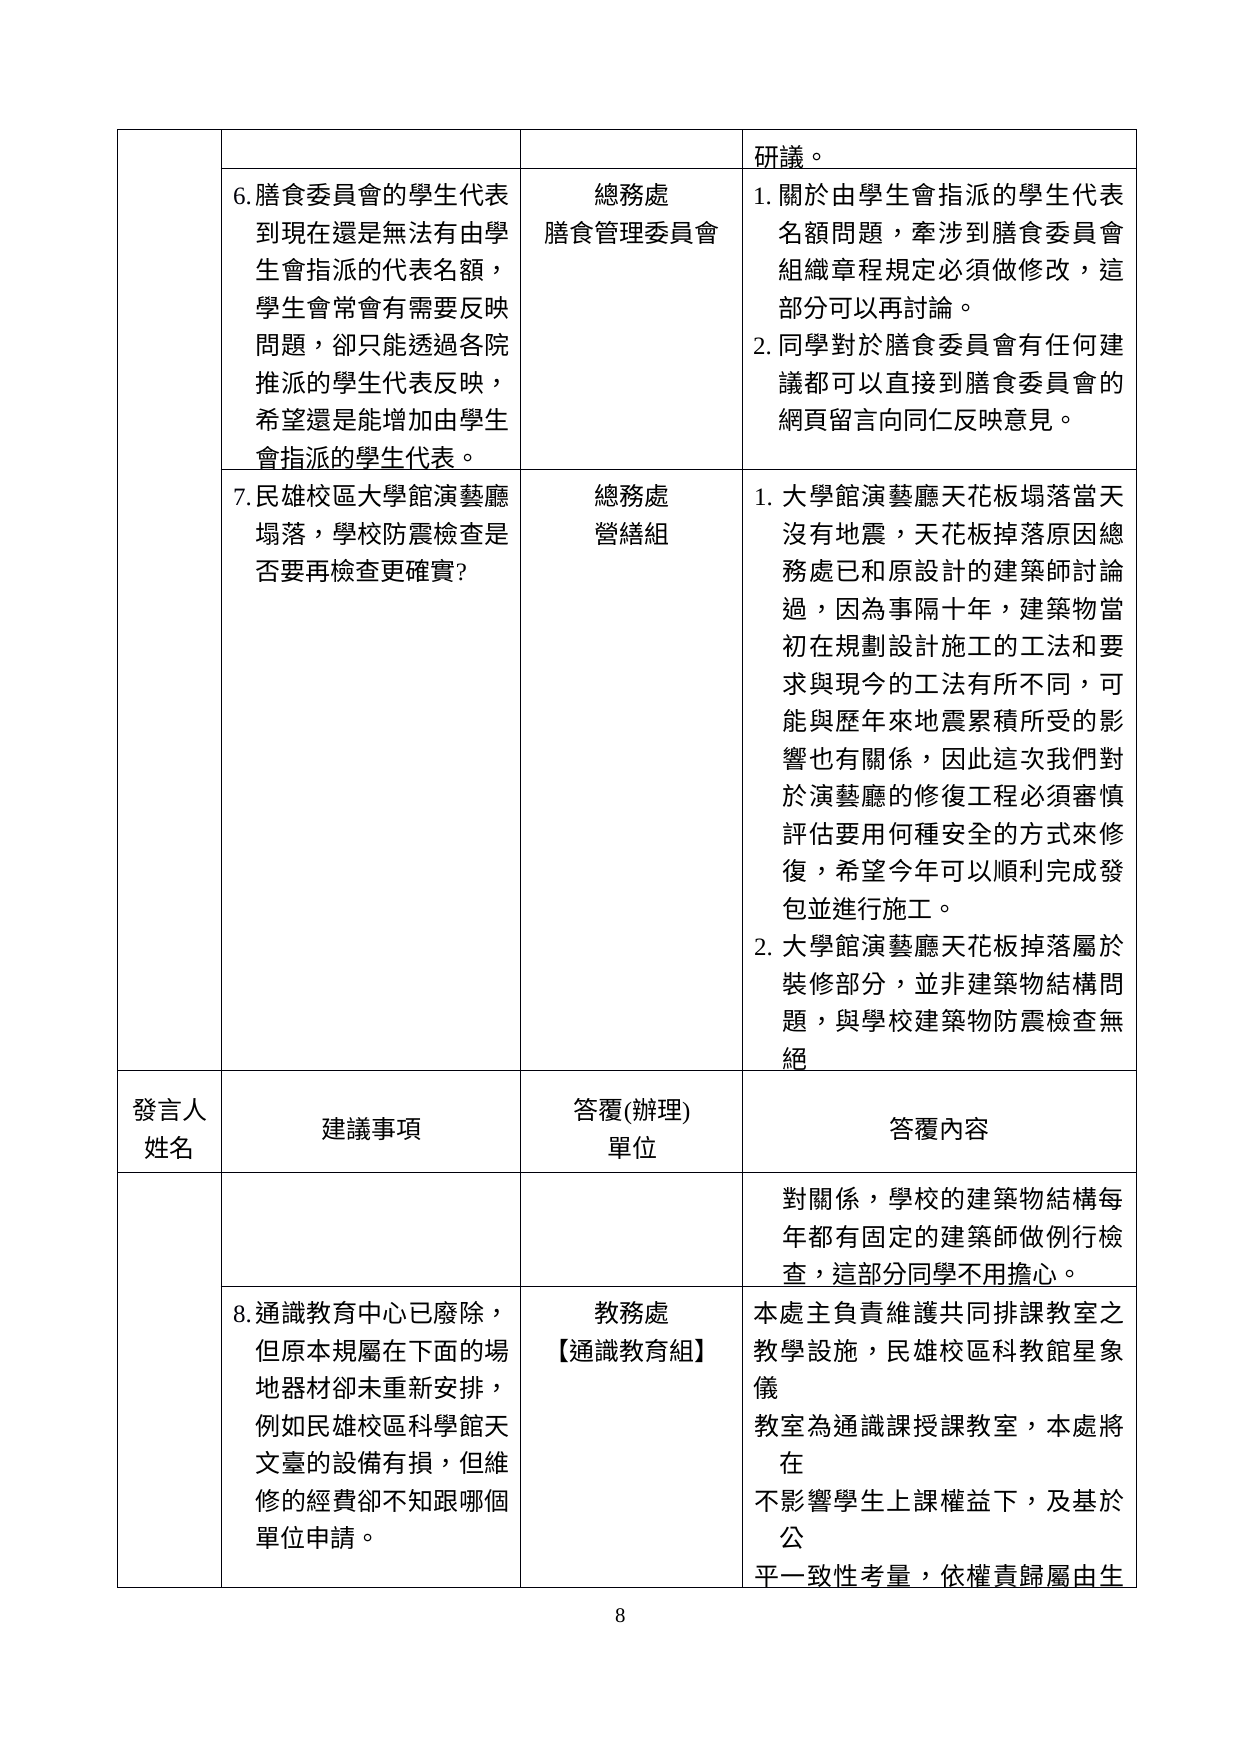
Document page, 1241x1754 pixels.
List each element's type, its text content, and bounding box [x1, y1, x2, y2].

table_cell 研議。 [743, 130, 1136, 168]
table_cell 民雄校區大學館演藝廳塌落，學校防震檢查是否要再檢查更確實? [222, 470, 520, 1070]
table_cell 答覆內容 [743, 1071, 1136, 1172]
table_cell 總務處 膳食管理委員會 [521, 169, 742, 469]
table_cell 通識教育中心已廢除，但原本規屬在下面的場地器材卻未重新安排，例如民雄校區科學館天文臺的設備有損，但維修的經費卻不知跟哪個單位申請。 [222, 1287, 520, 1587]
table_cell [118, 130, 221, 1070]
table_cell [222, 1173, 520, 1286]
table_cell 建議事項 [222, 1071, 520, 1172]
table_cell 關於由學生會指派的學生代表名額問題，牽涉到膳食委員會組織章程規定必須做修改，這部分可以再討論。 同學對於膳食委員會有任何建議都可以直接到膳食委員會的網頁留言向同仁反映意見。 [743, 169, 1136, 469]
table_cell [118, 1173, 221, 1587]
table_cell 發言人 姓名 [118, 1071, 221, 1172]
table_cell 本處主負責維護共同排課教室之教學設施，民雄校區科教館星象儀 教室為通識課授課教室，本處將在 不影響學生上課權益下，及基於公 平一致性考量，依權責歸屬由生 [743, 1287, 1136, 1587]
table_cell 膳食委員會的學生代表到現在還是無法有由學生會指派的代表名額，學生會常會有需要反映問題，卻只能透過各院推派的學生代表反映，希望還是能增加由學生會指派的學生代表。 [222, 169, 520, 469]
table_cell 答覆(辦理) 單位 [521, 1071, 742, 1172]
table_cell [222, 130, 520, 168]
table_cell [521, 1173, 742, 1286]
table_cell 教務處 【通識教育組】 [521, 1287, 742, 1587]
table_cell 大學館演藝廳天花板塌落當天沒有地震，天花板掉落原因總務處已和原設計的建築師討論過，因為事隔十年，建築物當初在規劃設計施工的工法和要求與現今的工法有所不同，可能與歷年來地震累積所受的影響也有關係，因此這次我們對於演藝廳的修復工程必須審慎評估要用何種安全的方式來修復，希望今年可以順利完成發包並進行施工。 大學館演藝廳天花板掉落屬於裝修部分，並非建築物結構問題，與學校建築物防震檢查無絕 [743, 470, 1136, 1070]
table_cell 對關係，學校的建築物結構每年都有固定的建築師做例行檢查，這部分同學不用擔心。 [743, 1173, 1136, 1286]
table_cell 總務處 營繕組 [521, 470, 742, 1070]
table_cell [521, 130, 742, 168]
